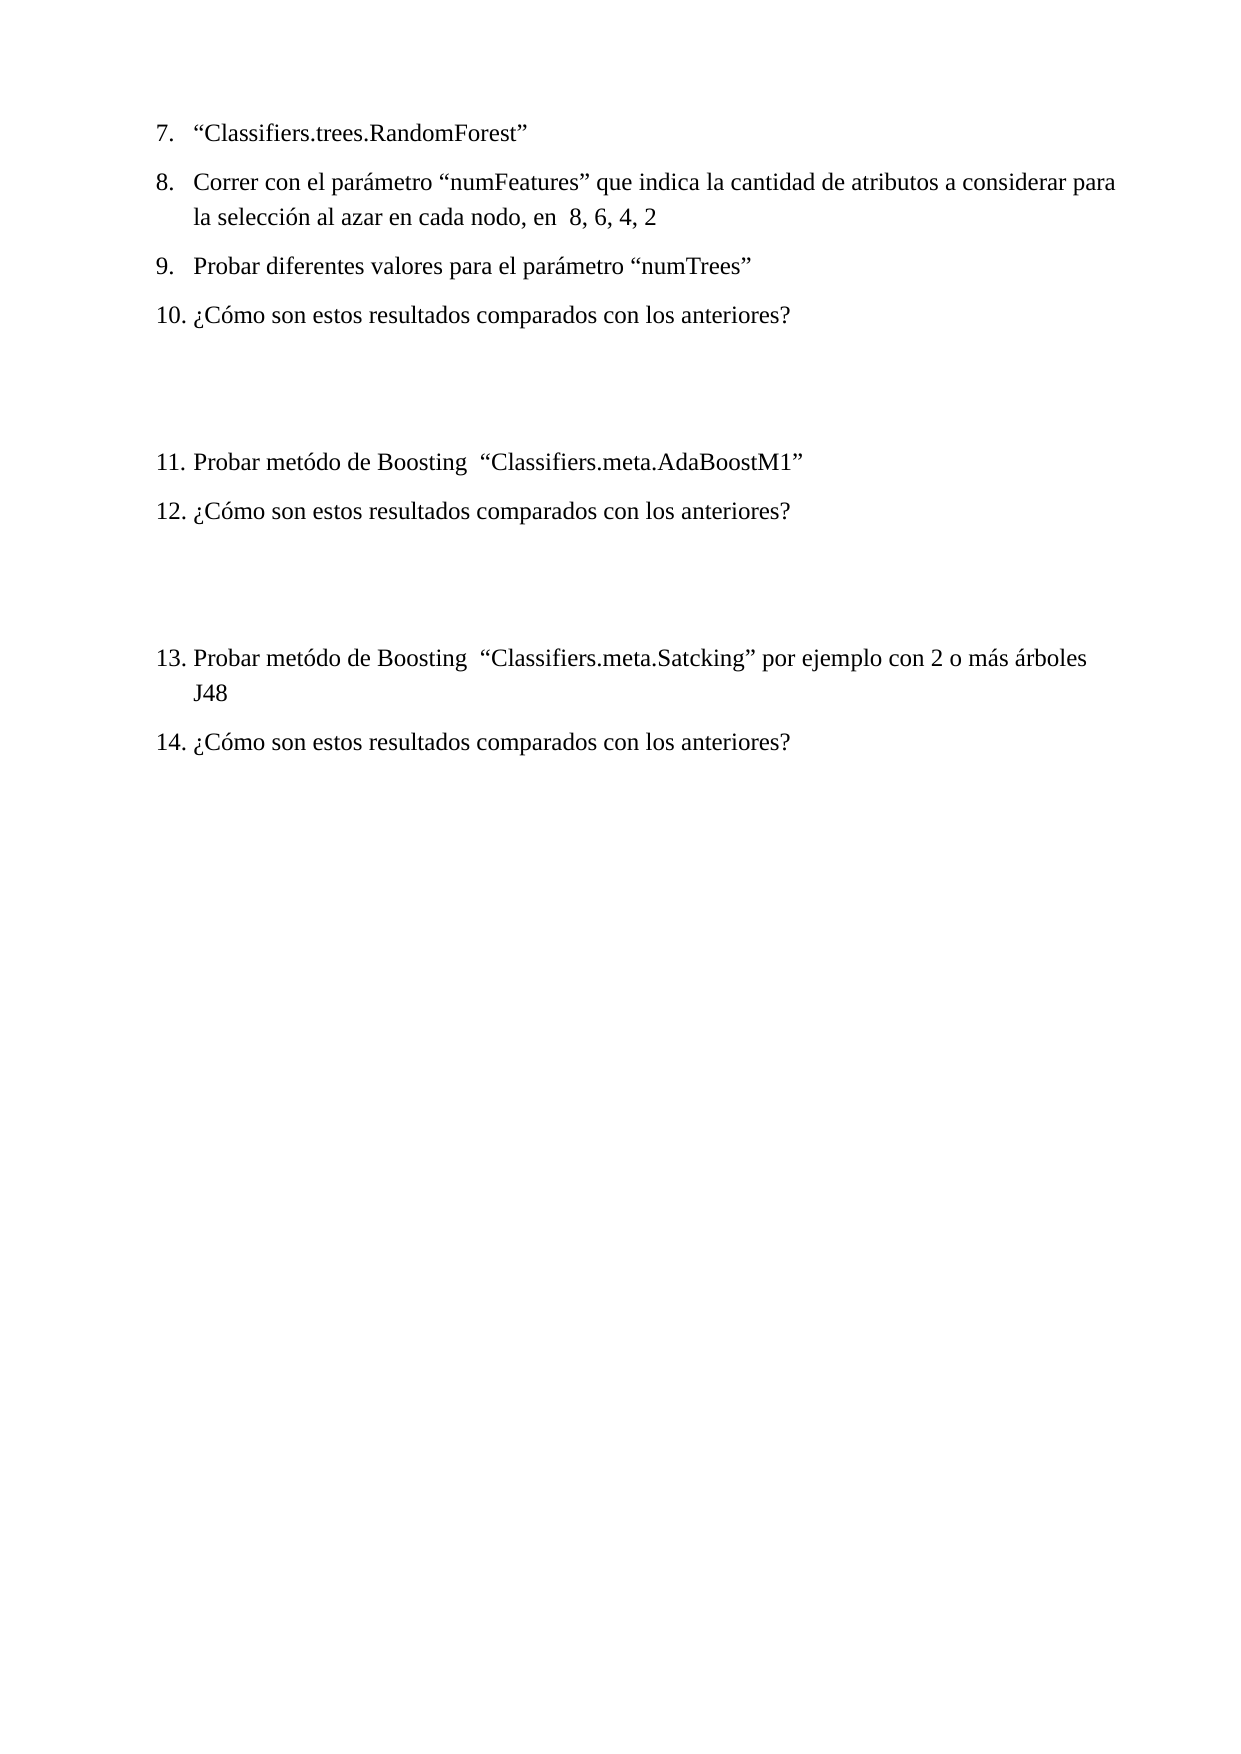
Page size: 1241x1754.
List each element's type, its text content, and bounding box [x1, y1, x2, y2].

list Probar diferentes valores para el parámetro “numTrees” [156, 251, 1122, 279]
list ¿Cómo son estos resultados comparados con los anteriores? [156, 727, 1122, 756]
list ¿Cómo son estos resultados comparados con los anteriores? [156, 300, 1122, 328]
list Probar metódo de Boosting “Classifiers.meta.AdaBoostM1” [156, 447, 1122, 476]
list ¿Cómo son estos resultados comparados con los anteriores? [156, 496, 1122, 525]
list “Classifiers.trees.RandomForest” [156, 118, 1122, 147]
list Correr con el parámetro “numFeatures” que indica la cantidad de atributos a considerar para la selección al azar en cada nodo, en 8, 6, 4, 2 [156, 167, 1122, 230]
list Probar metódo de Boosting “Classifiers.meta.Satcking” por ejemplo con 2 o más árboles J48 [156, 643, 1122, 706]
